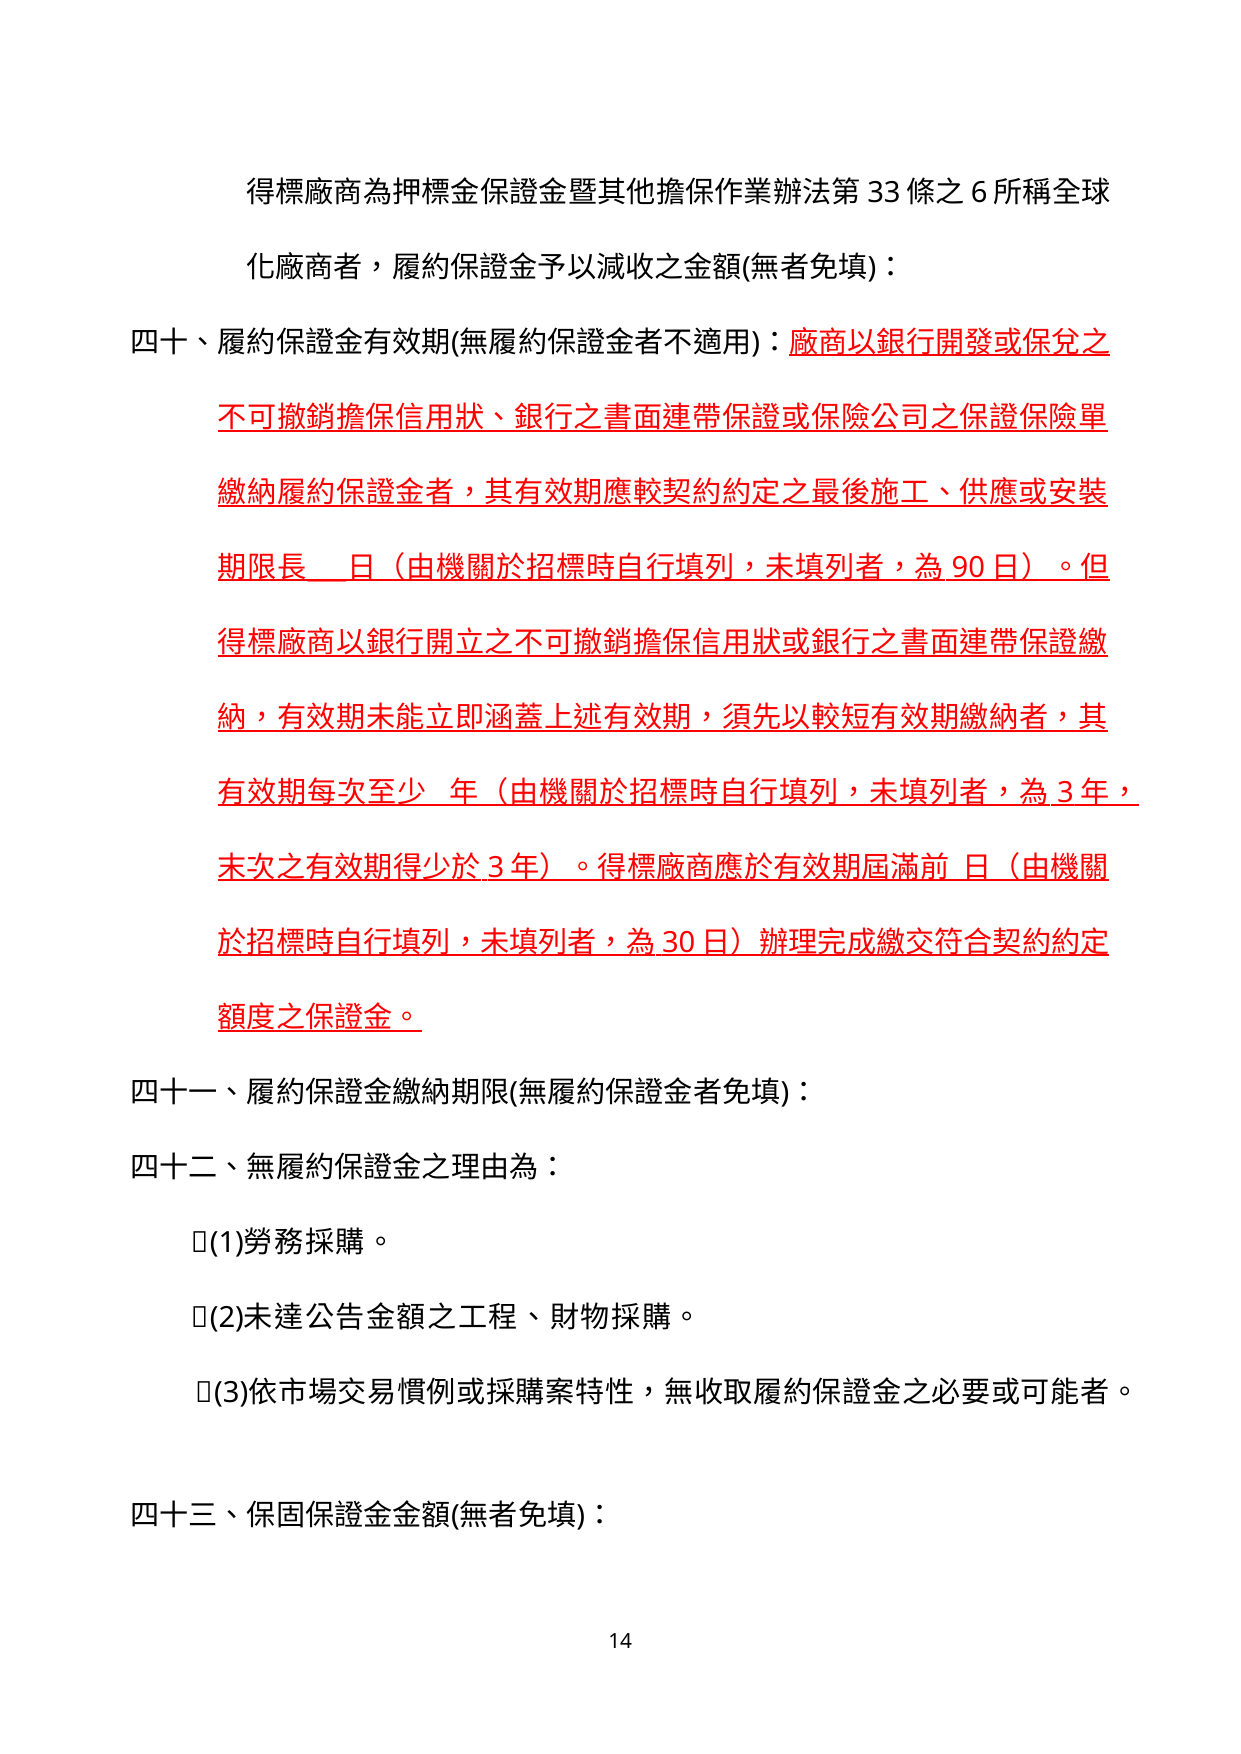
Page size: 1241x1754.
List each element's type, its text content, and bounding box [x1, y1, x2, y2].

text 四十二、無履約保證金之理由為： [130, 1121, 1110, 1196]
text 四十一、履約保證金繳納期限(無履約保證金者免填)： [130, 1046, 1110, 1121]
text (1)勞務採購。 [130, 1196, 1110, 1271]
text 四十、履約保證金有效期(無履約保證金者不適用)：廠商以銀行開發或保兌之不可撤銷擔保信用狀、銀行之書面連帶保證或保險公司之保證保險單繳納履約保證金者，其有效期應較契約約定之最後施工、供應或安裝期限長___日（由機關於招標時自行填列，未填列者，為90日）。但得標廠商以銀行開立之不可撤銷擔保信用狀或銀行之書面連帶保證繳納，有效期未能立即涵蓋上述有效期，須先以較短有效期繳納者，其有效期每次至少 年（由機關於招標時自行填列，未填列者，為3年，末次之有效期得少於3年）。得標廠商應於有效期屆滿前 日（由機關於招標時自行填列，未填列者，為30日）辦理完成繳交符合契約約定額度之保證金。 [130, 296, 1110, 1046]
text (3)依市場交易慣例或採購案特性，無收取履約保證金之必要或可能者。 [130, 1346, 1110, 1496]
text 四十三、保固保證金金額(無者免填)： [130, 1496, 1110, 1533]
text (2)未達公告金額之工程、財物採購。 [130, 1271, 1110, 1346]
text 得標廠商為押標金保證金暨其他擔保作業辦法第33條之6所稱全球化廠商者，履約保證金予以減收之金額(無者免填)： [246, 146, 1110, 296]
